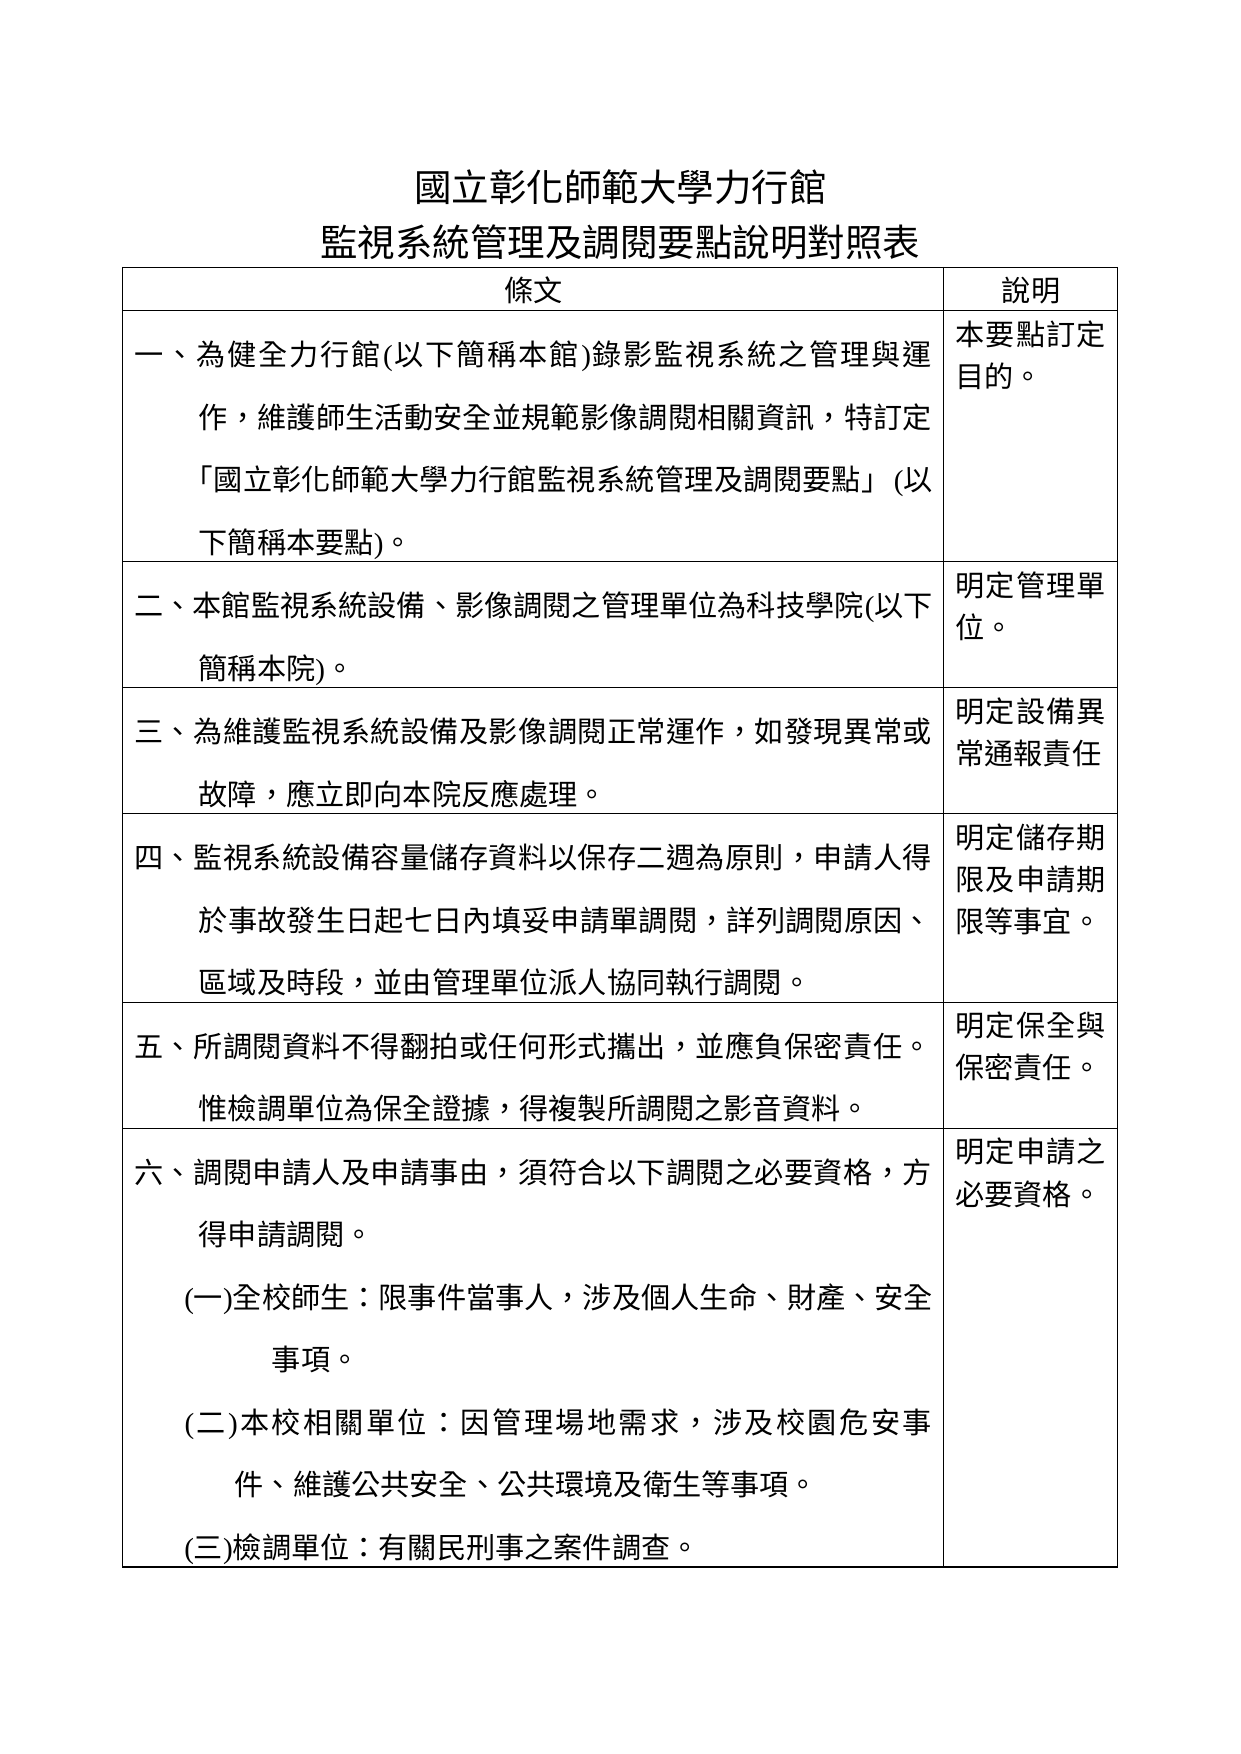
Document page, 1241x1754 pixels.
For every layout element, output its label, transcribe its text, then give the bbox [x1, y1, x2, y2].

table_cell 二、本館監視系統設備、影像調閱之管理單位為科技學院(以下簡稱本院)。 [123, 562, 943, 687]
table_cell 明定申請之必要資格。 [944, 1129, 1117, 1566]
table_cell 明定設備異常通報責任 [944, 688, 1117, 813]
table_cell 本要點訂定目的。 [944, 311, 1117, 561]
table_cell 三、為維護監視系統設備及影像調閱正常運作，如發現異常或故障，應立即向本院反應處理。 [123, 688, 943, 813]
table_cell 明定儲存期限及申請期限等事宜。 [944, 814, 1117, 1002]
table_cell 四、監視系統設備容量儲存資料以保存二週為原則，申請人得於事故發生日起七日內填妥申請單調閱，詳列調閱原因、區域及時段，並由管理單位派人協同執行調閱。 [123, 814, 943, 1002]
text 國立彰化師範大學力行館 [187, 158, 1053, 212]
table_header 條文 [123, 268, 943, 310]
table_header 說明 [944, 268, 1117, 310]
text 監視系統管理及調閱要點說明對照表 [187, 212, 1053, 267]
table_cell 六、調閱申請人及申請事由，須符合以下調閱之必要資格，方得申請調閱。 (一)全校師生：限事件當事人，涉及個人生命、財產、安全事項。 (二)本校相關單位：因管理場地需求，涉及校園危安事件、維護公共安全、公共環境及衛生等事項。 (三)檢調單位：有關民刑事之案件調查。 [123, 1129, 943, 1566]
table_cell 一、為健全力行館(以下簡稱本館)錄影監視系統之管理與運作，維護師生活動安全並規範影像調閱相關資訊，特訂定｢國立彰化師範大學力行館監視系統管理及調閱要點」(以下簡稱本要點)。 [123, 311, 943, 561]
table_cell 五、所調閱資料不得翻拍或任何形式攜出，並應負保密責任。惟檢調單位為保全證據，得複製所調閱之影音資料。 [123, 1003, 943, 1128]
table_cell 明定管理單位。 [944, 562, 1117, 687]
table_cell 明定保全與保密責任。 [944, 1003, 1117, 1128]
